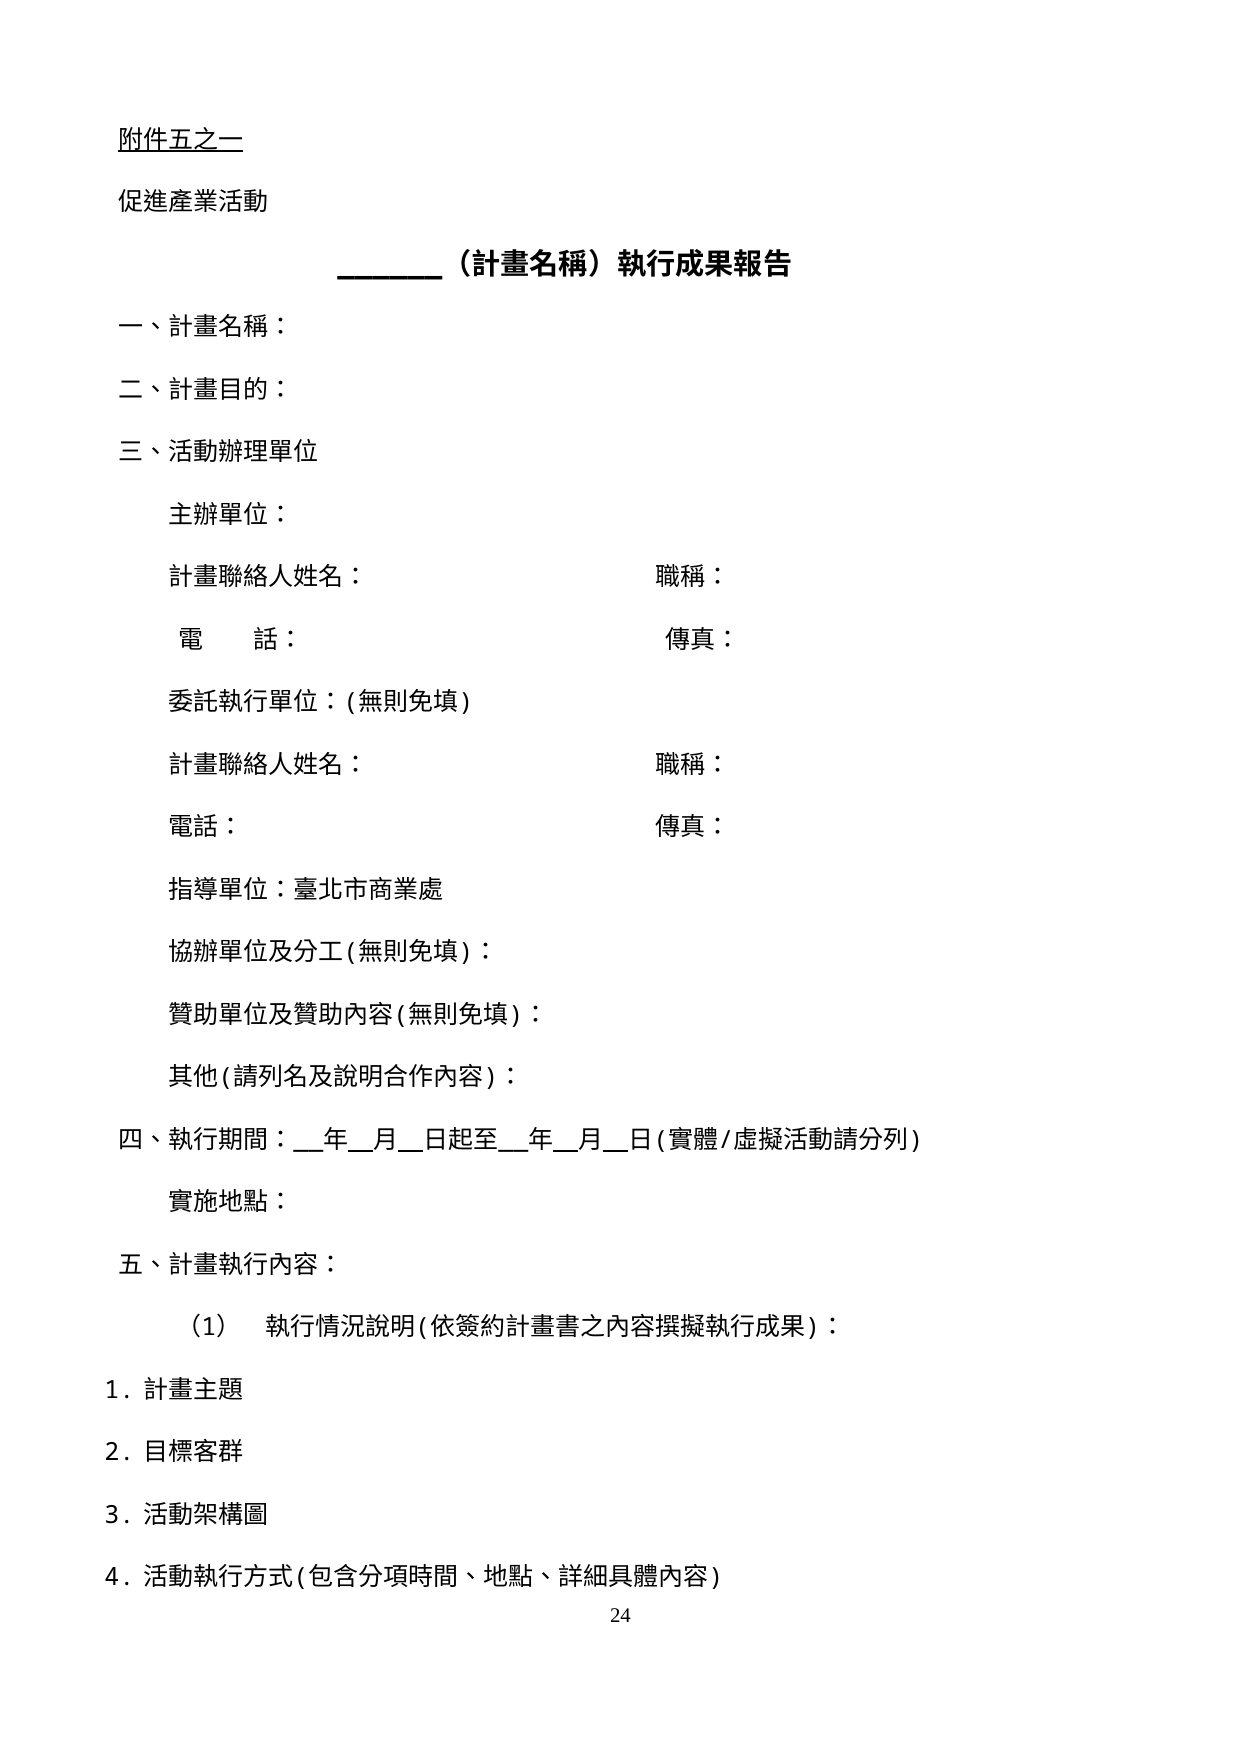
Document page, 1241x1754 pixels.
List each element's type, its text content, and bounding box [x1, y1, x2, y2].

text 其他(請列名及說明合作內容)： [118, 1033, 1122, 1096]
text 一、計畫名稱： [118, 283, 1122, 346]
list 目標客群 [104, 1408, 1122, 1471]
text 五、計畫執行內容： [118, 1221, 1122, 1283]
text 電話： 傳真： [118, 783, 1122, 846]
text 四、執行期間：__年 月 日起至__年 月 日(實體/虛擬活動請分列) [118, 1096, 1122, 1158]
text 促進產業活動 [118, 158, 1122, 221]
text 計畫聯絡人姓名： 職稱： [118, 721, 1122, 783]
text 二、計畫目的： [118, 346, 1122, 408]
list 活動執行方式(包含分項時間、地點、詳細具體內容) [104, 1533, 1122, 1596]
list 執行情況說明(依簽約計畫書之內容撰擬執行成果)： [176, 1283, 1122, 1346]
text 主辦單位： [118, 471, 1122, 533]
text 電 話： 傳真： [118, 596, 1122, 658]
list 活動架構圖 [104, 1471, 1122, 1533]
text 委託執行單位：(無則免填) [118, 658, 1122, 721]
text 計畫聯絡人姓名： 職稱： [118, 533, 1122, 596]
text 附件五之一 [118, 96, 1122, 158]
text 協辦單位及分工(無則免填)： [118, 908, 1122, 971]
text 三、活動辦理單位 [118, 408, 1122, 471]
text 贊助單位及贊助內容(無則免填)： [118, 971, 1122, 1033]
text 實施地點： [118, 1158, 1122, 1221]
text 指導單位：臺北市商業處 [118, 846, 1122, 908]
list 計畫主題 [104, 1346, 1122, 1408]
text ______（計畫名稱）執行成果報告 [118, 221, 1122, 283]
